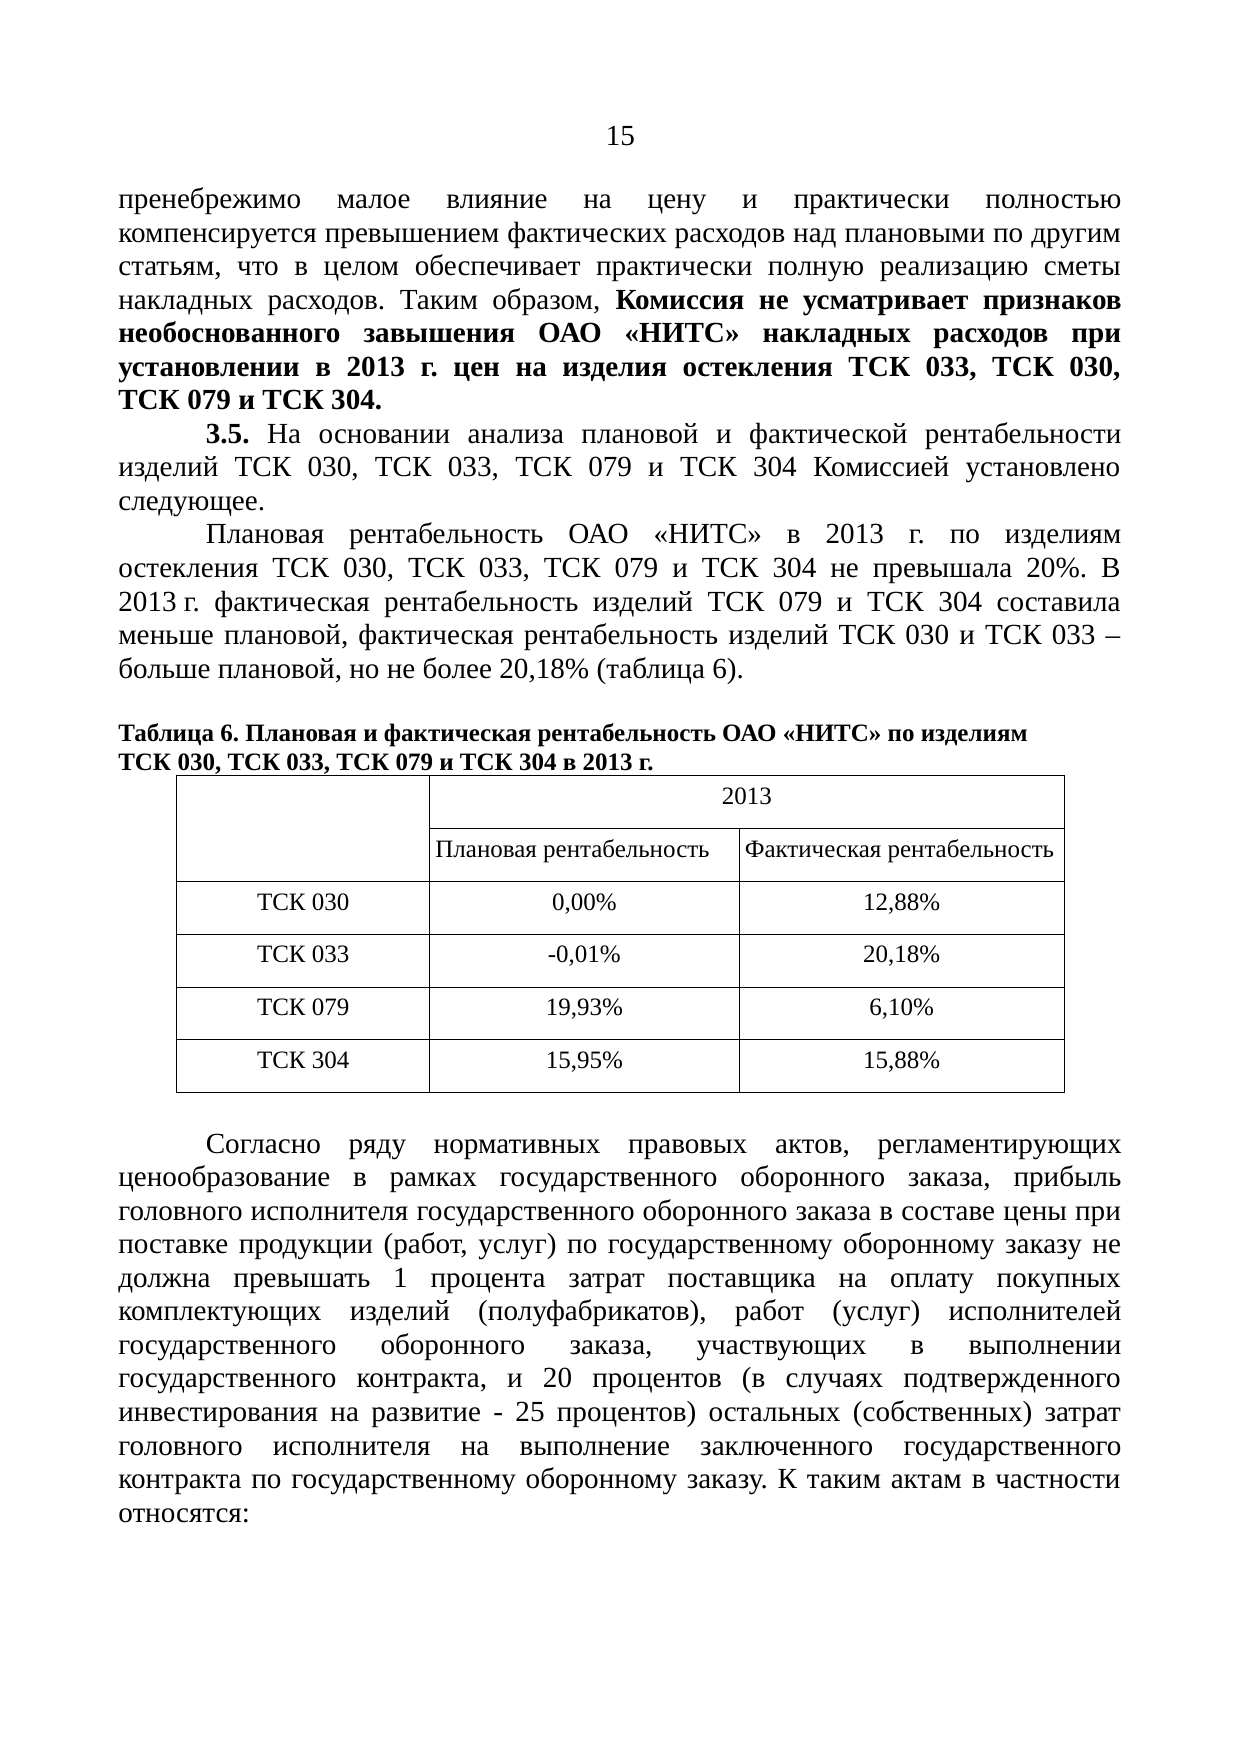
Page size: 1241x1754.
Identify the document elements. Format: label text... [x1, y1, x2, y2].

text 3.5. На основании анализа плановой и фактической рентабельности изделий ТСК 030, ТСК 033, ТСК 079 и ТСК 304 Комиссией установлено следующее. [118, 416, 1122, 517]
table_cell ТСК 304 [177, 1040, 429, 1092]
table_cell 19,93% [430, 988, 739, 1039]
table_header [177, 776, 429, 881]
text Плановая рентабельность ОАО «НИТС» в 2013 г. по изделиям остекления ТСК 030, ТСК 033, ТСК 079 и ТСК 304 не превышала 20%. В 2013 г. фактическая рентабельность изделий ТСК 079 и ТСК 304 составила меньше плановой, фактическая рентабельность изделий ТСК 030 и ТСК 033 – больше плановой, но не более 20,18% (таблица 6). [118, 517, 1122, 684]
table_cell ТСК 030 [177, 882, 429, 934]
table_cell ТСК 033 [177, 935, 429, 987]
text Согласно ряду нормативных правовых актов, регламентирующих ценообразование в рамках государственного оборонного заказа, прибыль головного исполнителя государственного оборонного заказа в составе цены при поставке продукции (работ, услуг) по государственному оборонному заказу не должна превышать 1 процента затрат поставщика на оплату покупных комплектующих изделий (полуфабрикатов), работ (услуг) исполнителей государственного оборонного заказа, участвующих в выполнении государственного контракта, и 20 процентов (в случаях подтвержденного инвестирования на развитие - 25 процентов) остальных (собственных) затрат головного исполнителя на выполнение заключенного государственного контракта по государственному оборонному заказу. К таким актам в частности относятся: [118, 1126, 1122, 1528]
table_cell Плановая рентабельность [430, 829, 739, 881]
table_cell 0,00% [430, 882, 739, 934]
table_cell 15,95% [430, 1040, 739, 1092]
table_cell ТСК 079 [177, 988, 429, 1039]
table_header 2013 [430, 776, 1064, 828]
text Таблица 6. Плановая и фактическая рентабельность ОАО «НИТС» по изделиям ТСК 030, ТСК 033, ТСК 079 и ТСК 304 в 2013 г. [118, 718, 1122, 775]
table_cell 6,10% [740, 988, 1064, 1039]
table_cell Фактическая рентабельность [740, 829, 1064, 881]
text пренебрежимо малое влияние на цену и практически полностью компенсируется превышением фактических расходов над плановыми по другим статьям, что в целом обеспечивает практически полную реализацию сметы накладных расходов. Таким образом, Комиссия не усматривает признаков необоснованного завышения ОАО «НИТС» накладных расходов при установлении в 2013 г. цен на изделия остекления ТСК 033, ТСК 030, ТСК 079 и ТСК 304. [118, 181, 1122, 416]
table_cell 20,18% [740, 935, 1064, 987]
table_cell -0,01% [430, 935, 739, 987]
table_cell 15,88% [740, 1040, 1064, 1092]
table_cell 12,88% [740, 882, 1064, 934]
